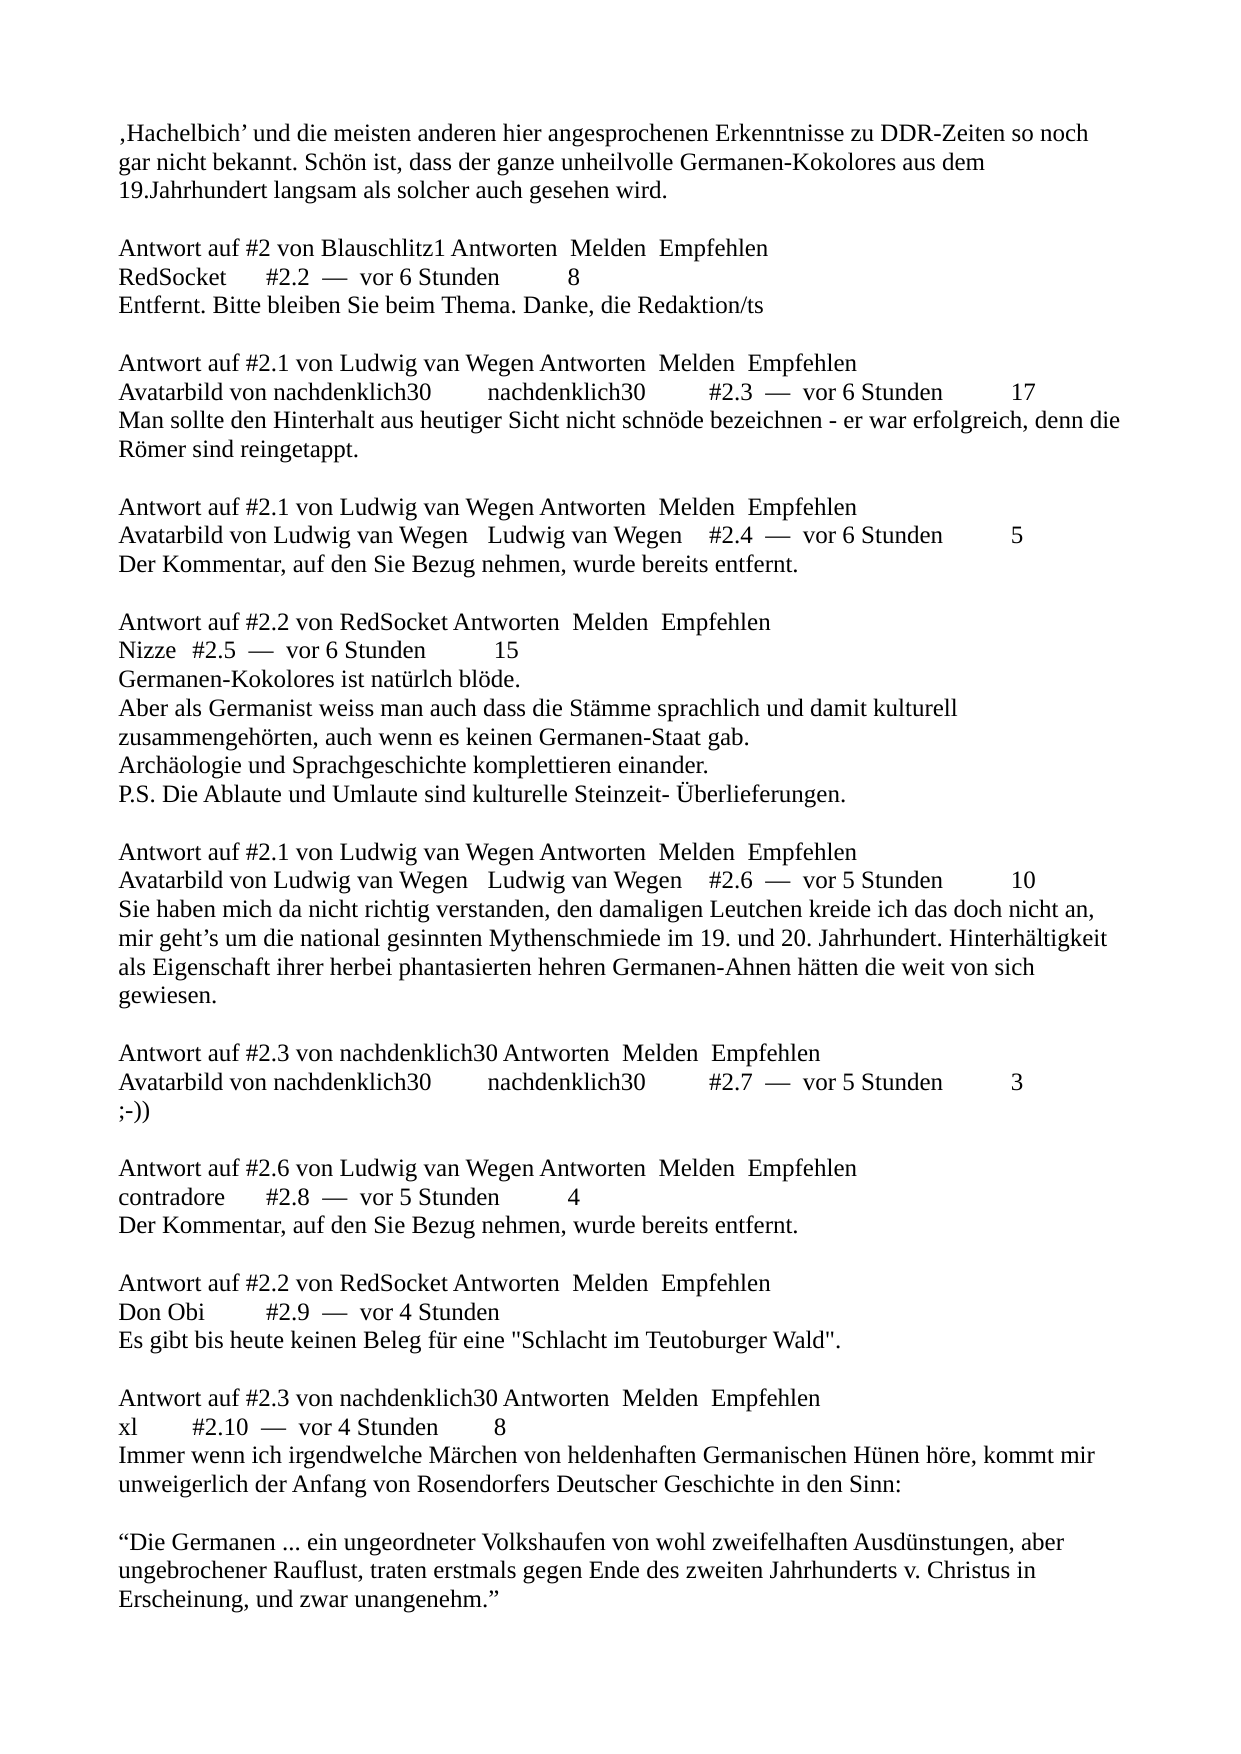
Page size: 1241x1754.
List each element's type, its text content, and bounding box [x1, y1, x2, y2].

text Antwort auf #2.3 von nachdenklich30 Antworten Melden Empfehlen [118, 1383, 1122, 1412]
text Aber als Germanist weiss man auch dass die Stämme sprachlich und damit kulturell zusammengehörten, auch wenn es keinen Germanen-Staat gab. [118, 693, 1122, 751]
text Avatarbild von nachdenklich30 nachdenklich30 #2.3 — vor 6 Stunden 17 [118, 377, 1122, 406]
text Es gibt bis heute keinen Beleg für eine "Schlacht im Teutoburger Wald". [118, 1326, 1122, 1354]
text Man sollte den Hinterhalt aus heutiger Sicht nicht schnöde bezeichnen - er war erfolgreich, denn die Römer sind reingetappt. [118, 406, 1122, 463]
text P.S. Die Ablaute und Umlaute sind kulturelle Steinzeit- Überlieferungen. [118, 779, 1122, 808]
text Immer wenn ich irgendwelche Märchen von heldenhaften Germanischen Hünen höre, kommt mir unweigerlich der Anfang von Rosendorfers Deutscher Geschichte in den Sinn: [118, 1441, 1122, 1498]
text Antwort auf #2.3 von nachdenklich30 Antworten Melden Empfehlen [118, 1038, 1122, 1067]
text Avatarbild von Ludwig van Wegen Ludwig van Wegen #2.6 — vor 5 Stunden 10 [118, 866, 1122, 894]
text Don Obi #2.9 — vor 4 Stunden [118, 1297, 1122, 1326]
text Der Kommentar, auf den Sie Bezug nehmen, wurde bereits entfernt. [118, 549, 1122, 578]
text Germanen-Kokolores ist natürlch blöde. [118, 664, 1122, 693]
text Antwort auf #2 von Blauschlitz1 Antworten Melden Empfehlen [118, 233, 1122, 262]
text xl #2.10 — vor 4 Stunden 8 [118, 1412, 1122, 1441]
text Der Kommentar, auf den Sie Bezug nehmen, wurde bereits entfernt. [118, 1211, 1122, 1239]
text Antwort auf #2.1 von Ludwig van Wegen Antworten Melden Empfehlen [118, 348, 1122, 377]
text Avatarbild von nachdenklich30 nachdenklich30 #2.7 — vor 5 Stunden 3 [118, 1067, 1122, 1096]
text contradore #2.8 — vor 5 Stunden 4 [118, 1182, 1122, 1211]
text Antwort auf #2.1 von Ludwig van Wegen Antworten Melden Empfehlen [118, 492, 1122, 521]
text Antwort auf #2.6 von Ludwig van Wegen Antworten Melden Empfehlen [118, 1153, 1122, 1182]
text Entfernt. Bitte bleiben Sie beim Thema. Danke, die Redaktion/ts [118, 291, 1122, 319]
text Archäologie und Sprachgeschichte komplettieren einander. [118, 751, 1122, 779]
text Avatarbild von Ludwig van Wegen Ludwig van Wegen #2.4 — vor 6 Stunden 5 [118, 521, 1122, 549]
text “Die Germanen ... ein ungeordneter Volkshaufen von wohl zweifelhaften Ausdünstungen, aber ungebrochener Rauflust, traten erstmals gegen Ende des zweiten Jahrhunderts v. Christus in Erscheinung, und zwar unangenehm.” [118, 1527, 1122, 1613]
text RedSocket #2.2 — vor 6 Stunden 8 [118, 262, 1122, 291]
text Antwort auf #2.1 von Ludwig van Wegen Antworten Melden Empfehlen [118, 837, 1122, 866]
text ‚Hachelbich’ und die meisten anderen hier angesprochenen Erkenntnisse zu DDR-Zeiten so noch gar nicht bekannt. Schön ist, dass der ganze unheilvolle Germanen-Kokolores aus dem 19.Jahrhundert langsam als solcher auch gesehen wird. [118, 118, 1122, 204]
text Nizze #2.5 — vor 6 Stunden 15 [118, 636, 1122, 664]
text Antwort auf #2.2 von RedSocket Antworten Melden Empfehlen [118, 607, 1122, 636]
text Sie haben mich da nicht richtig verstanden, den damaligen Leutchen kreide ich das doch nicht an, mir geht’s um die national gesinnten Mythenschmiede im 19. und 20. Jahrhundert. Hinterhältigkeit als Eigenschaft ihrer herbei phantasierten hehren Germanen-Ahnen hätten die weit von sich gewiesen. [118, 894, 1122, 1009]
text Antwort auf #2.2 von RedSocket Antworten Melden Empfehlen [118, 1268, 1122, 1297]
text ;-)) [118, 1096, 1122, 1124]
